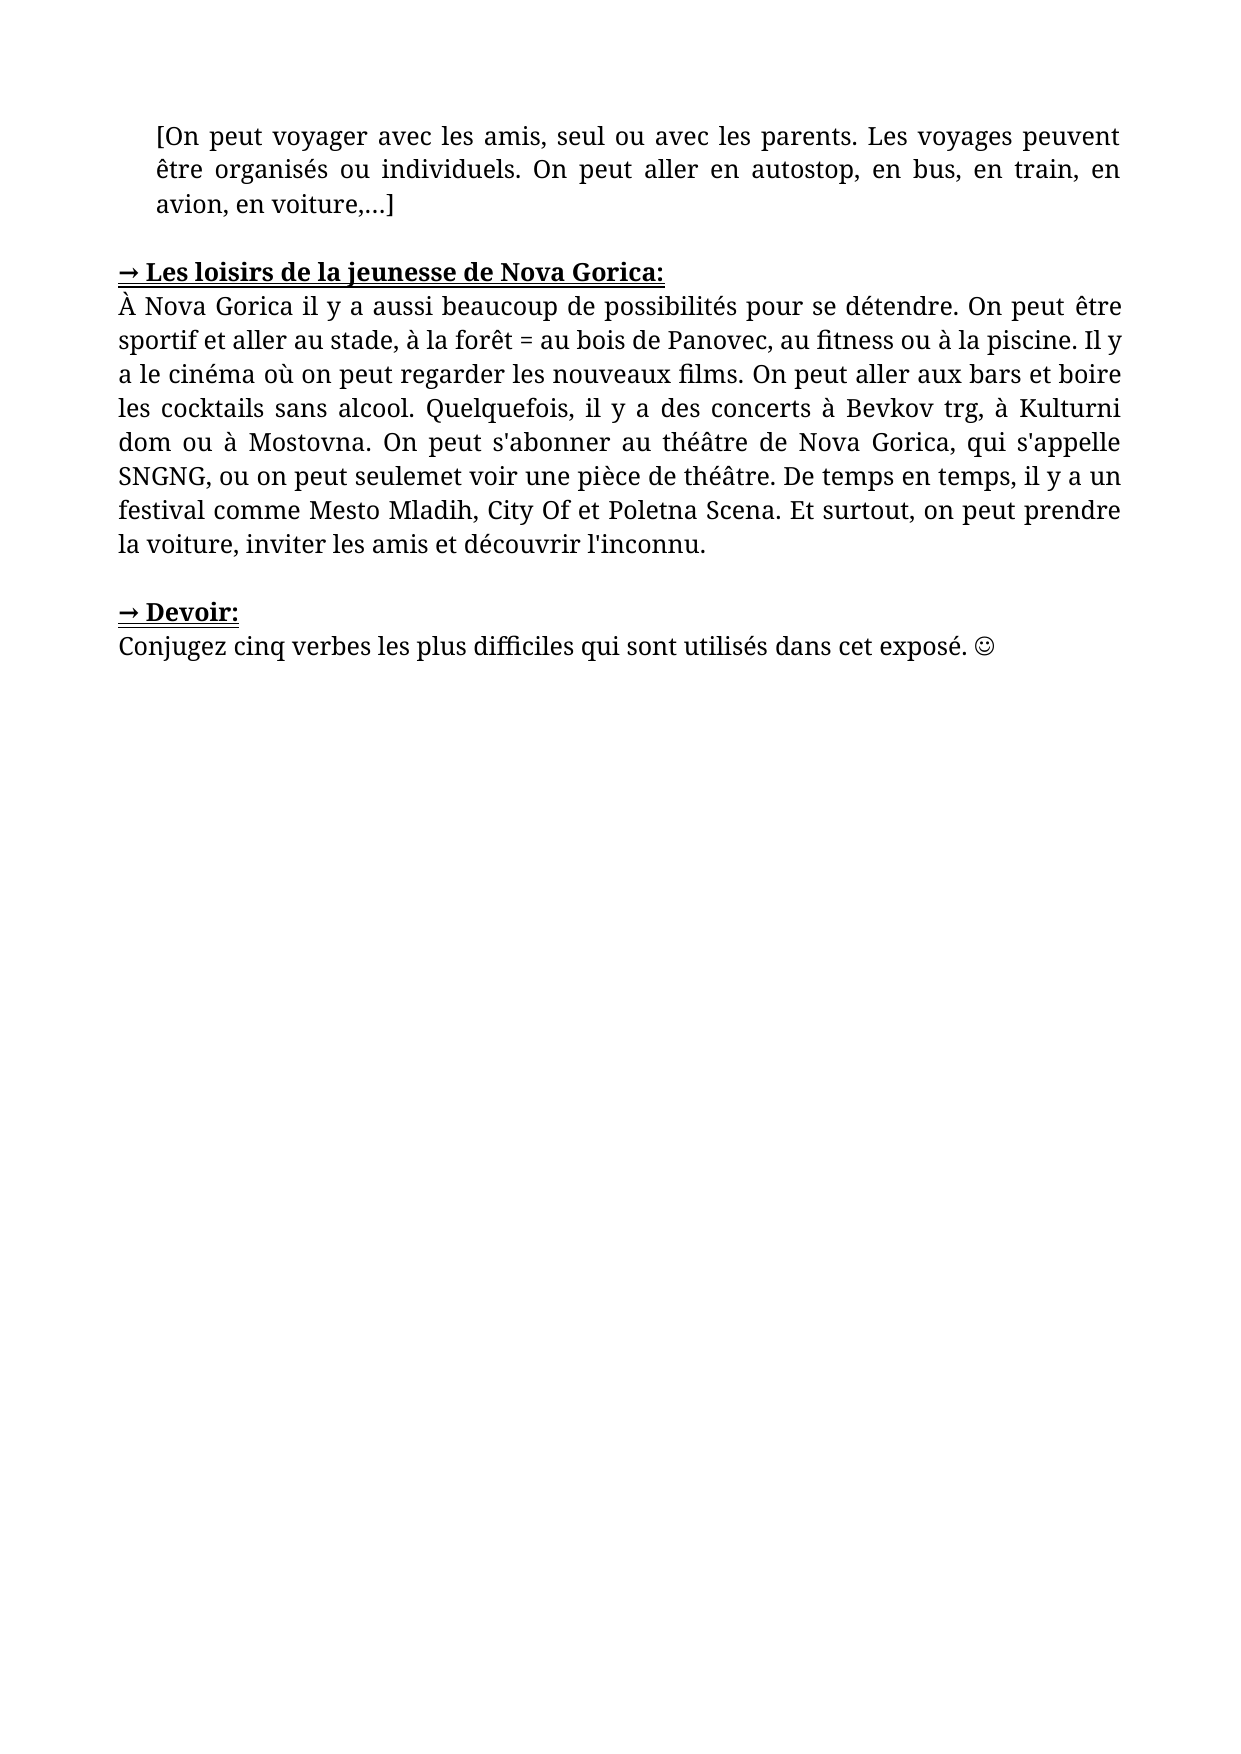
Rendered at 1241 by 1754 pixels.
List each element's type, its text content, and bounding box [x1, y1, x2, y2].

text Conjugez cinq verbes les plus difficiles qui sont utilisés dans cet exposé.  [118, 629, 1122, 663]
text → Les loisirs de la jeunesse de Nova Gorica: [118, 254, 1122, 288]
text → Devoir: [118, 595, 1122, 629]
text [On peut voyager avec les amis, seul ou avec les parents. Les voyages peuvent être organisés ou individuels. On peut aller en autostop, en bus, en train, en avion, en voiture,…] [156, 118, 1122, 220]
text À Nova Gorica il y a aussi beaucoup de possibilités pour se détendre. On peut être sportif et aller au stade, à la forêt = au bois de Panovec, au fitness ou à la piscine. Il y a le cinéma où on peut regarder les nouveaux films. On peut aller aux bars et boire les cocktails sans alcool. Quelquefois, il y a des concerts à Bevkov trg, à Kulturni dom ou à Mostovna. On peut s'abonner au théâtre de Nova Gorica, qui s'appelle SNGNG, ou on peut seulemet voir une pièce de théâtre. De temps en temps, il y a un festival comme Mesto Mladih, City Of et Poletna Scena. Et surtout, on peut prendre la voiture, inviter les amis et découvrir l'inconnu. [118, 288, 1122, 561]
